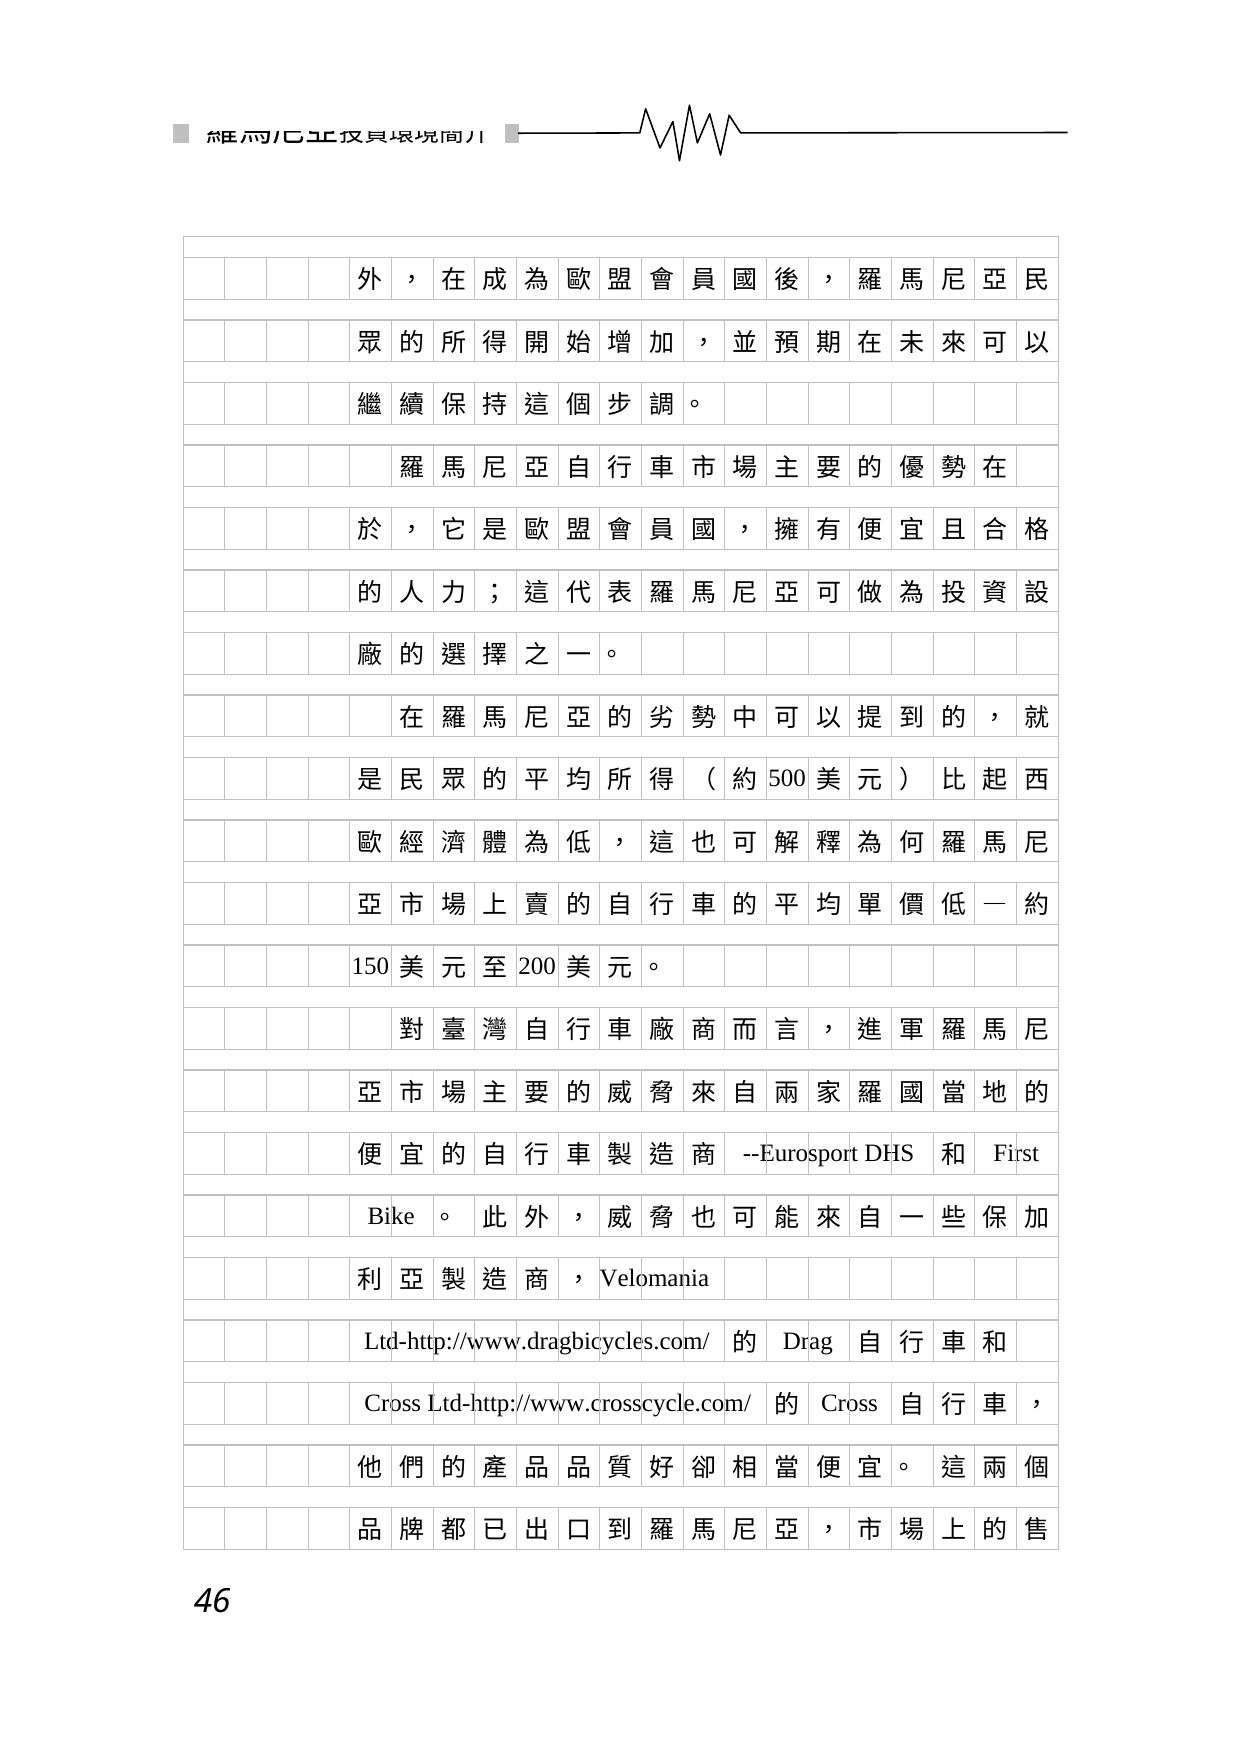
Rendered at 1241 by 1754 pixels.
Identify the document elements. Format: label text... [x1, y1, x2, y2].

text 就 [1017, 696, 1058, 736]
text [330, 737, 1058, 757]
text 羅馬尼亞自行車市場主要的優勢在於，它是歐盟會員國，擁有便宜且合格的人力；這代表羅馬尼亞可做為投資設廠的選擇之一。 [330, 487, 1058, 507]
text 提 [850, 696, 891, 736]
text 羅馬尼亞自行車市場主要的優勢在於，它是歐盟會員國，擁有便宜且合格的人力；這代表羅馬尼亞可做為投資設廠的選擇之一。 [350, 508, 391, 549]
text 對臺灣自行車廠商而言，進軍羅馬尼亞市場主要的威脅來自兩家羅國當地的便宜的自行車製造商--Eurosport DHS和First Bike。此外，威脅也可能來自一些保加利亞製造商，Velomania Ltd-http://www.dragbicycles.com/的Drag自行車和Cross Ltd-http://www.crosscycle.com/的Cross自行車，他們的產品品質好卻相當便宜。這兩個品牌都已出口到羅馬尼亞，市場上的售價在220美元至800美元之間。 [330, 1112, 1058, 1132]
text 羅馬尼亞自行車市場主要的優勢在於，它是歐盟會員國，擁有便宜且合格的人力；這代表羅馬尼亞可做為投資設廠的選擇之一。 [934, 508, 974, 549]
text 羅馬尼亞自行車市場主要的優勢在於，它是歐盟會員國，擁有便宜且合格的人力；這代表羅馬尼亞可做為投資設廠的選擇之一。 [559, 571, 599, 611]
text 羅馬尼亞自行車市場主要的優勢在於，它是歐盟會員國，擁有便宜且合格的人力；這代表羅馬尼亞可做為投資設廠的選擇之一。 [892, 571, 933, 611]
text [350, 696, 391, 736]
text 羅馬尼亞自行車市場主要的優勢在於，它是歐盟會員國，擁有便宜且合格的人力；這代表羅馬尼亞可做為投資設廠的選擇之一。 [767, 508, 808, 549]
text 可 [725, 821, 766, 861]
text 上 [475, 883, 516, 924]
text 羅馬尼亞自行車市場主要的優勢在於，它是歐盟會員國，擁有便宜且合格的人力；這代表羅馬尼亞可做為投資設廠的選擇之一。 [475, 508, 516, 549]
text 尼 [1017, 821, 1058, 861]
text 羅馬尼亞自行車市場主要的優勢在於，它是歐盟會員國，擁有便宜且合格的人力；這代表羅馬尼亞可做為投資設廠的選擇之一。 [767, 571, 808, 611]
text 為 [850, 821, 891, 861]
text 羅 [934, 821, 974, 861]
text 是 [350, 758, 391, 799]
text 羅馬尼亞自行車市場主要的優勢在於，它是歐盟會員國，擁有便宜且合格的人力；這代表羅馬尼亞可做為投資設廠的選擇之一。 [975, 633, 1016, 674]
text 羅馬尼亞自行車市場主要的優勢在於，它是歐盟會員國，擁有便宜且合格的人力；這代表羅馬尼亞可做為投資設廠的選擇之一。 [725, 633, 766, 674]
text 羅馬尼亞自行車市場主要的優勢在於，它是歐盟會員國，擁有便宜且合格的人力；這代表羅馬尼亞可做為投資設廠的選擇之一。 [517, 571, 558, 611]
text 羅馬尼亞自行車市場主要的優勢在於，它是歐盟會員國，擁有便宜且合格的人力；這代表羅馬尼亞可做為投資設廠的選擇之一。 [642, 571, 683, 611]
text 羅馬尼亞自行車市場主要的優勢在於，它是歐盟會員國，擁有便宜且合格的人力；這代表羅馬尼亞可做為投資設廠的選擇之一。 [559, 508, 599, 549]
text 以 [809, 696, 849, 736]
text 對臺灣自行車廠商而言，進軍羅馬尼亞市場主要的威脅來自兩家羅國當地的便宜的自行車製造商--Eurosport DHS和First Bike。此外，威脅也可能來自一些保加利亞製造商，Velomania Ltd-http://www.dragbicycles.com/的Drag自行車和Cross Ltd-http://www.crosscycle.com/的Cross自行車，他們的產品品質好卻相當便宜。這兩個品牌都已出口到羅馬尼亞，市場上的售價在220美元至800美元之間。 [330, 987, 1058, 1007]
text [330, 800, 1058, 819]
text [330, 862, 1058, 882]
text 民 [392, 758, 433, 799]
text 行 [642, 883, 683, 924]
text 羅馬尼亞自行車市場主要的優勢在於，它是歐盟會員國，擁有便宜且合格的人力；這代表羅馬尼亞可做為投資設廠的選擇之一。 [330, 425, 1058, 444]
text 自 [600, 883, 641, 924]
text 何 [892, 821, 933, 861]
text 羅馬尼亞自行車市場主要的優勢在於，它是歐盟會員國，擁有便宜且合格的人力；這代表羅馬尼亞可做為投資設廠的選擇之一。 [850, 633, 891, 674]
text ， [975, 696, 1016, 736]
text 尼 [517, 696, 558, 736]
text 低 [559, 821, 599, 861]
text 到 [892, 696, 933, 736]
text 羅馬尼亞自行車市場主要的優勢在於，它是歐盟會員國，擁有便宜且合格的人力；這代表羅馬尼亞可做為投資設廠的選擇之一。 [600, 633, 641, 674]
text 羅馬尼亞自行車市場主要的優勢在於，它是歐盟會員國，擁有便宜且合格的人力；這代表羅馬尼亞可做為投資設廠的選擇之一。 [767, 633, 808, 674]
text 元 [850, 758, 891, 799]
text 羅馬尼亞自行車市場主要的優勢在於，它是歐盟會員國，擁有便宜且合格的人力；這代表羅馬尼亞可做為投資設廠的選擇之一。 [392, 446, 433, 486]
text 羅馬尼亞自行車市場主要的優勢在於，它是歐盟會員國，擁有便宜且合格的人力；這代表羅馬尼亞可做為投資設廠的選擇之一。 [475, 633, 516, 674]
text [767, 946, 808, 986]
text 羅馬尼亞自行車市場主要的優勢在於，它是歐盟會員國，擁有便宜且合格的人力；這代表羅馬尼亞可做為投資設廠的選擇之一。 [975, 446, 1016, 486]
text 羅馬尼亞自行車市場主要的優勢在於，它是歐盟會員國，擁有便宜且合格的人力；這代表羅馬尼亞可做為投資設廠的選擇之一。 [809, 571, 849, 611]
text [850, 946, 891, 986]
text 歐 [350, 821, 391, 861]
text 羅馬尼亞自行車市場主要的優勢在於，它是歐盟會員國，擁有便宜且合格的人力；這代表羅馬尼亞可做為投資設廠的選擇之一。 [600, 571, 641, 611]
text 為 [517, 821, 558, 861]
text 場 [434, 883, 474, 924]
text 羅馬尼亞自行車市場主要的優勢在於，它是歐盟會員國，擁有便宜且合格的人力；這代表羅馬尼亞可做為投資設廠的選擇之一。 [892, 633, 933, 674]
text 的 [475, 758, 516, 799]
text 這 [642, 821, 683, 861]
text 對臺灣自行車廠商而言，進軍羅馬尼亞市場主要的威脅來自兩家羅國當地的便宜的自行車製造商--Eurosport DHS和First Bike。此外，威脅也可能來自一些保加利亞製造商，Velomania Ltd-http://www.dragbicycles.com/的Drag自行車和Cross Ltd-http://www.crosscycle.com/的Cross自行車，他們的產品品質好卻相當便宜。這兩個品牌都已出口到羅馬尼亞，市場上的售價在220美元至800美元之間。 [330, 1050, 1058, 1069]
text 羅馬尼亞自行車市場主要的優勢在於，它是歐盟會員國，擁有便宜且合格的人力；這代表羅馬尼亞可做為投資設廠的選擇之一。 [1017, 633, 1058, 674]
text [330, 925, 1058, 944]
text 羅馬尼亞自行車市場主要的優勢在於，它是歐盟會員國，擁有便宜且合格的人力；這代表羅馬尼亞可做為投資設廠的選擇之一。 [642, 508, 683, 549]
text 平 [517, 758, 558, 799]
text 羅馬尼亞自行車市場主要的優勢在於，它是歐盟會員國，擁有便宜且合格的人力；這代表羅馬尼亞可做為投資設廠的選擇之一。 [725, 446, 766, 486]
text [892, 946, 933, 986]
text 對臺灣自行車廠商而言，進軍羅馬尼亞市場主要的威脅來自兩家羅國當地的便宜的自行車製造商--Eurosport DHS和First Bike。此外，威脅也可能來自一些保加利亞製造商，Velomania Ltd-http://www.dragbicycles.com/的Drag自行車和Cross Ltd-http://www.crosscycle.com/的Cross自行車，他們的產品品質好卻相當便宜。這兩個品牌都已出口到羅馬尼亞，市場上的售價在220美元至800美元之間。 [330, 1175, 1058, 1194]
text 濟 [434, 821, 474, 861]
text 羅馬尼亞自行車市場主要的優勢在於，它是歐盟會員國，擁有便宜且合格的人力；這代表羅馬尼亞可做為投資設廠的選擇之一。 [809, 446, 849, 486]
text 所 [600, 758, 641, 799]
text 羅馬尼亞自行車市場主要的優勢在於，它是歐盟會員國，擁有便宜且合格的人力；這代表羅馬尼亞可做為投資設廠的選擇之一。 [517, 508, 558, 549]
text 對臺灣自行車廠商而言，進軍羅馬尼亞市場主要的威脅來自兩家羅國當地的便宜的自行車製造商--Eurosport DHS和First Bike。此外，威脅也可能來自一些保加利亞製造商，Velomania Ltd-http://www.dragbicycles.com/的Drag自行車和Cross Ltd-http://www.crosscycle.com/的Cross自行車，他們的產品品質好卻相當便宜。這兩個品牌都已出口到羅馬尼亞，市場上的售價在220美元至800美元之間。 [330, 1237, 1058, 1257]
text [975, 946, 1016, 986]
text 羅馬尼亞自行車市場主要的優勢在於，它是歐盟會員國，擁有便宜且合格的人力；這代表羅馬尼亞可做為投資設廠的選擇之一。 [434, 508, 474, 549]
text 羅馬尼亞自行車市場主要的優勢在於，它是歐盟會員國，擁有便宜且合格的人力；這代表羅馬尼亞可做為投資設廠的選擇之一。 [767, 446, 808, 486]
text 羅馬尼亞自行車市場主要的優勢在於，它是歐盟會員國，擁有便宜且合格的人力；這代表羅馬尼亞可做為投資設廠的選擇之一。 [684, 633, 724, 674]
text 羅馬尼亞自行車市場，基於它擁有約1,900萬至2,000萬人口，其主要的機會在於市場大（歐盟第七大）。它也是一個相當年輕的市場，因為就在幾年前，民眾才開始表現出對自行車的興趣，而最重要的，是對高品質自行車的興趣。此外，在成為歐盟會員國後，羅馬尼亞民眾的所得開始增加，並預期在未來可以繼續保持這個步調。 [330, 300, 1058, 319]
text 西 [1017, 758, 1058, 799]
text 羅馬尼亞自行車市場主要的優勢在於，它是歐盟會員國，擁有便宜且合格的人力；這代表羅馬尼亞可做為投資設廠的選擇之一。 [1017, 508, 1058, 549]
text 對臺灣自行車廠商而言，進軍羅馬尼亞市場主要的威脅來自兩家羅國當地的便宜的自行車製造商--Eurosport DHS和First Bike。此外，威脅也可能來自一些保加利亞製造商，Velomania Ltd-http://www.dragbicycles.com/的Drag自行車和Cross Ltd-http://www.crosscycle.com/的Cross自行車，他們的產品品質好卻相當便宜。這兩個品牌都已出口到羅馬尼亞，市場上的售價在220美元至800美元之間。 [330, 1487, 1058, 1507]
text （ [684, 758, 724, 799]
text 羅馬尼亞自行車市場主要的優勢在於，它是歐盟會員國，擁有便宜且合格的人力；這代表羅馬尼亞可做為投資設廠的選擇之一。 [392, 633, 433, 674]
text 馬 [975, 821, 1016, 861]
text 羅馬尼亞自行車市場主要的優勢在於，它是歐盟會員國，擁有便宜且合格的人力；這代表羅馬尼亞可做為投資設廠的選擇之一。 [934, 633, 974, 674]
text 在 [392, 696, 433, 736]
text [1017, 946, 1058, 986]
text 羅馬尼亞自行車市場主要的優勢在於，它是歐盟會員國，擁有便宜且合格的人力；這代表羅馬尼亞可做為投資設廠的選擇之一。 [350, 633, 391, 674]
text 羅馬尼亞自行車市場主要的優勢在於，它是歐盟會員國，擁有便宜且合格的人力；這代表羅馬尼亞可做為投資設廠的選擇之一。 [642, 446, 683, 486]
text 美 [392, 946, 433, 986]
text 勢 [684, 696, 724, 736]
text 羅馬尼亞自行車市場主要的優勢在於，它是歐盟會員國，擁有便宜且合格的人力；這代表羅馬尼亞可做為投資設廠的選擇之一。 [392, 571, 433, 611]
text 羅馬尼亞自行車市場，基於它擁有約1,900萬至2,000萬人口，其主要的機會在於市場大（歐盟第七大）。它也是一個相當年輕的市場，因為就在幾年前，民眾才開始表現出對自行車的興趣，而最重要的，是對高品質自行車的興趣。此外，在成為歐盟會員國後，羅馬尼亞民眾的所得開始增加，並預期在未來可以繼續保持這個步調。 [330, 362, 1058, 382]
text 羅馬尼亞自行車市場主要的優勢在於，它是歐盟會員國，擁有便宜且合格的人力；這代表羅馬尼亞可做為投資設廠的選擇之一。 [934, 446, 974, 486]
text 羅馬尼亞自行車市場主要的優勢在於，它是歐盟會員國，擁有便宜且合格的人力；這代表羅馬尼亞可做為投資設廠的選擇之一。 [850, 446, 891, 486]
text 羅馬尼亞自行車市場主要的優勢在於，它是歐盟會員國，擁有便宜且合格的人力；這代表羅馬尼亞可做為投資設廠的選擇之一。 [330, 550, 1058, 569]
text 劣 [642, 696, 683, 736]
text 均 [809, 883, 849, 924]
text 經 [392, 821, 433, 861]
text 眾 [434, 758, 474, 799]
text 羅馬尼亞自行車市場主要的優勢在於，它是歐盟會員國，擁有便宜且合格的人力；這代表羅馬尼亞可做為投資設廠的選擇之一。 [892, 446, 933, 486]
text 150 [350, 946, 391, 986]
text 市 [392, 883, 433, 924]
text 羅馬尼亞自行車市場主要的優勢在於，它是歐盟會員國，擁有便宜且合格的人力；這代表羅馬尼亞可做為投資設廠的選擇之一。 [475, 571, 516, 611]
text 釋 [809, 821, 849, 861]
text [330, 675, 1058, 694]
text 對臺灣自行車廠商而言，進軍羅馬尼亞市場主要的威脅來自兩家羅國當地的便宜的自行車製造商--Eurosport DHS和First Bike。此外，威脅也可能來自一些保加利亞製造商，Velomania Ltd-http://www.dragbicycles.com/的Drag自行車和Cross Ltd-http://www.crosscycle.com/的Cross自行車，他們的產品品質好卻相當便宜。這兩個品牌都已出口到羅馬尼亞，市場上的售價在220美元至800美元之間。 [330, 1300, 1058, 1319]
text 羅馬尼亞自行車市場主要的優勢在於，它是歐盟會員國，擁有便宜且合格的人力；這代表羅馬尼亞可做為投資設廠的選擇之一。 [475, 446, 516, 486]
text 羅馬尼亞自行車市場主要的優勢在於，它是歐盟會員國，擁有便宜且合格的人力；這代表羅馬尼亞可做為投資設廠的選擇之一。 [809, 508, 849, 549]
text 羅馬尼亞自行車市場主要的優勢在於，它是歐盟會員國，擁有便宜且合格的人力；這代表羅馬尼亞可做為投資設廠的選擇之一。 [892, 508, 933, 549]
text 羅馬尼亞自行車市場主要的優勢在於，它是歐盟會員國，擁有便宜且合格的人力；這代表羅馬尼亞可做為投資設廠的選擇之一。 [392, 508, 433, 549]
text 價 [892, 883, 933, 924]
text 對臺灣自行車廠商而言，進軍羅馬尼亞市場主要的威脅來自兩家羅國當地的便宜的自行車製造商--Eurosport DHS和First Bike。此外，威脅也可能來自一些保加利亞製造商，Velomania Ltd-http://www.dragbicycles.com/的Drag自行車和Cross Ltd-http://www.crosscycle.com/的Cross自行車，他們的產品品質好卻相當便宜。這兩個品牌都已出口到羅馬尼亞，市場上的售價在220美元至800美元之間。 [330, 1362, 1058, 1382]
text 。 [642, 946, 683, 986]
text 亞 [350, 883, 391, 924]
text 羅馬尼亞自行車市場主要的優勢在於，它是歐盟會員國，擁有便宜且合格的人力；這代表羅馬尼亞可做為投資設廠的選擇之一。 [850, 571, 891, 611]
text 羅馬尼亞自行車市場主要的優勢在於，它是歐盟會員國，擁有便宜且合格的人力；這代表羅馬尼亞可做為投資設廠的選擇之一。 [850, 508, 891, 549]
text ， [600, 821, 641, 861]
text 體 [475, 821, 516, 861]
text 羅馬尼亞自行車市場主要的優勢在於，它是歐盟會員國，擁有便宜且合格的人力；這代表羅馬尼亞可做為投資設廠的選擇之一。 [600, 446, 641, 486]
text 的 [600, 696, 641, 736]
text 羅馬尼亞自行車市場主要的優勢在於，它是歐盟會員國，擁有便宜且合格的人力；這代表羅馬尼亞可做為投資設廠的選擇之一。 [684, 508, 724, 549]
text 比 [934, 758, 974, 799]
text 車 [684, 883, 724, 924]
text 羅馬尼亞自行車市場，基於它擁有約1,900萬至2,000萬人口，其主要的機會在於市場大（歐盟第七大）。它也是一個相當年輕的市場，因為就在幾年前，民眾才開始表現出對自行車的興趣，而最重要的，是對高品質自行車的興趣。此外，在成為歐盟會員國後，羅馬尼亞民眾的所得開始增加，並預期在未來可以繼續保持這個步調。 [330, 237, 1058, 257]
text 至 [475, 946, 516, 986]
text 羅馬尼亞自行車市場主要的優勢在於，它是歐盟會員國，擁有便宜且合格的人力；這代表羅馬尼亞可做為投資設廠的選擇之一。 [934, 571, 974, 611]
text 解 [767, 821, 808, 861]
text 羅馬尼亞自行車市場主要的優勢在於，它是歐盟會員國，擁有便宜且合格的人力；這代表羅馬尼亞可做為投資設廠的選擇之一。 [517, 633, 558, 674]
text 的 [559, 883, 599, 924]
text 平 [767, 883, 808, 924]
text 羅馬尼亞自行車市場主要的優勢在於，它是歐盟會員國，擁有便宜且合格的人力；這代表羅馬尼亞可做為投資設廠的選擇之一。 [517, 446, 558, 486]
text 羅馬尼亞自行車市場主要的優勢在於，它是歐盟會員國，擁有便宜且合格的人力；這代表羅馬尼亞可做為投資設廠的選擇之一。 [434, 446, 474, 486]
text 羅馬尼亞自行車市場主要的優勢在於，它是歐盟會員國，擁有便宜且合格的人力；這代表羅馬尼亞可做為投資設廠的選擇之一。 [684, 571, 724, 611]
text 亞 [559, 696, 599, 736]
text 低 [934, 883, 974, 924]
text ） [892, 758, 933, 799]
text 約 [1017, 883, 1058, 924]
text 美 [809, 758, 849, 799]
text 可 [767, 696, 808, 736]
text 羅馬尼亞自行車市場主要的優勢在於，它是歐盟會員國，擁有便宜且合格的人力；這代表羅馬尼亞可做為投資設廠的選擇之一。 [975, 508, 1016, 549]
text [725, 946, 766, 986]
text 羅馬尼亞自行車市場主要的優勢在於，它是歐盟會員國，擁有便宜且合格的人力；這代表羅馬尼亞可做為投資設廠的選擇之一。 [642, 633, 683, 674]
text 羅馬尼亞自行車市場主要的優勢在於，它是歐盟會員國，擁有便宜且合格的人力；這代表羅馬尼亞可做為投資設廠的選擇之一。 [1017, 446, 1058, 486]
text 中 [725, 696, 766, 736]
text 對臺灣自行車廠商而言，進軍羅馬尼亞市場主要的威脅來自兩家羅國當地的便宜的自行車製造商--Eurosport DHS和First Bike。此外，威脅也可能來自一些保加利亞製造商，Velomania Ltd-http://www.dragbicycles.com/的Drag自行車和Cross Ltd-http://www.crosscycle.com/的Cross自行車，他們的產品品質好卻相當便宜。這兩個品牌都已出口到羅馬尼亞，市場上的售價在220美元至800美元之間。 [330, 1425, 1058, 1444]
text 羅馬尼亞自行車市場主要的優勢在於，它是歐盟會員國，擁有便宜且合格的人力；這代表羅馬尼亞可做為投資設廠的選擇之一。 [350, 571, 391, 611]
text 羅馬尼亞自行車市場主要的優勢在於，它是歐盟會員國，擁有便宜且合格的人力；這代表羅馬尼亞可做為投資設廠的選擇之一。 [684, 446, 724, 486]
text 單 [850, 883, 891, 924]
text 羅馬尼亞自行車市場主要的優勢在於，它是歐盟會員國，擁有便宜且合格的人力；這代表羅馬尼亞可做為投資設廠的選擇之一。 [725, 571, 766, 611]
text 500 [767, 758, 808, 799]
text 羅馬尼亞自行車市場主要的優勢在於，它是歐盟會員國，擁有便宜且合格的人力；這代表羅馬尼亞可做為投資設廠的選擇之一。 [1017, 571, 1058, 611]
text 均 [559, 758, 599, 799]
text 羅馬尼亞自行車市場主要的優勢在於，它是歐盟會員國，擁有便宜且合格的人力；這代表羅馬尼亞可做為投資設廠的選擇之一。 [725, 508, 766, 549]
text 得 [642, 758, 683, 799]
text 羅馬尼亞自行車市場主要的優勢在於，它是歐盟會員國，擁有便宜且合格的人力；這代表羅馬尼亞可做為投資設廠的選擇之一。 [809, 633, 849, 674]
text 元 [600, 946, 641, 986]
text 羅馬尼亞自行車市場主要的優勢在於，它是歐盟會員國，擁有便宜且合格的人力；這代表羅馬尼亞可做為投資設廠的選擇之一。 [559, 446, 599, 486]
text 的 [934, 696, 974, 736]
text 羅馬尼亞自行車市場主要的優勢在於，它是歐盟會員國，擁有便宜且合格的人力；這代表羅馬尼亞可做為投資設廠的選擇之一。 [559, 633, 599, 674]
text — [975, 883, 1016, 924]
text 羅馬尼亞自行車市場主要的優勢在於，它是歐盟會員國，擁有便宜且合格的人力；這代表羅馬尼亞可做為投資設廠的選擇之一。 [350, 446, 391, 486]
text 元 [434, 946, 474, 986]
text 的 [725, 883, 766, 924]
text 美 [559, 946, 599, 986]
text 羅馬尼亞自行車市場主要的優勢在於，它是歐盟會員國，擁有便宜且合格的人力；這代表羅馬尼亞可做為投資設廠的選擇之一。 [330, 612, 1058, 632]
text 起 [975, 758, 1016, 799]
text 羅馬尼亞自行車市場主要的優勢在於，它是歐盟會員國，擁有便宜且合格的人力；這代表羅馬尼亞可做為投資設廠的選擇之一。 [975, 571, 1016, 611]
text 羅 [434, 696, 474, 736]
text 羅馬尼亞自行車市場主要的優勢在於，它是歐盟會員國，擁有便宜且合格的人力；這代表羅馬尼亞可做為投資設廠的選擇之一。 [434, 633, 474, 674]
text 羅馬尼亞自行車市場主要的優勢在於，它是歐盟會員國，擁有便宜且合格的人力；這代表羅馬尼亞可做為投資設廠的選擇之一。 [434, 571, 474, 611]
text 馬 [475, 696, 516, 736]
text 200 [517, 946, 558, 986]
text 也 [684, 821, 724, 861]
text 羅馬尼亞自行車市場主要的優勢在於，它是歐盟會員國，擁有便宜且合格的人力；這代表羅馬尼亞可做為投資設廠的選擇之一。 [600, 508, 641, 549]
text 賣 [517, 883, 558, 924]
text 約 [725, 758, 766, 799]
